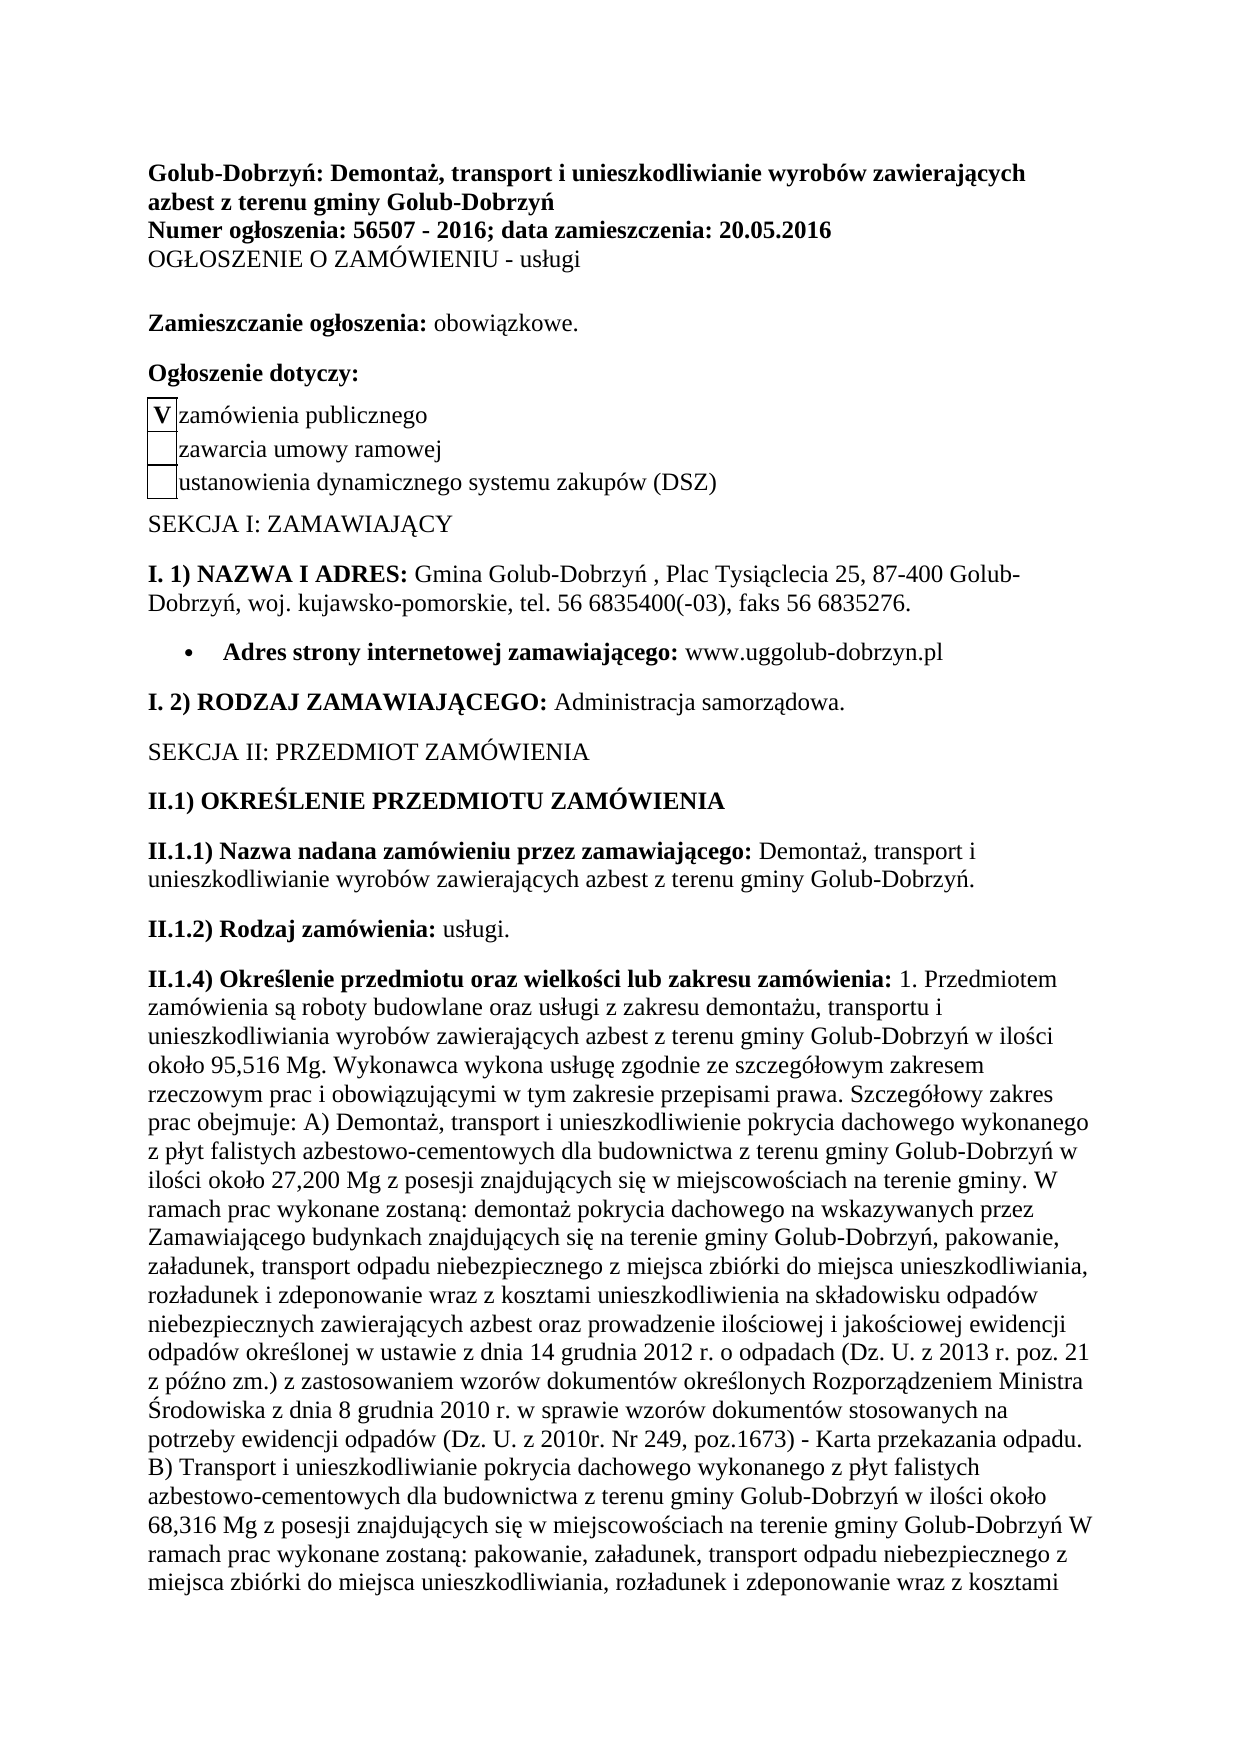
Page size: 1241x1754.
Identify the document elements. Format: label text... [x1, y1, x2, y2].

text II.1.2) Rodzaj zamówienia: usługi. [148, 914, 1093, 943]
table_cell [148, 432, 176, 464]
text SEKCJA II: PRZEDMIOT ZAMÓWIENIA [148, 737, 1093, 765]
text II.1.4) Określenie przedmiotu oraz wielkości lub zakresu zamówienia: 1. Przedmiotem zamówienia są roboty budowlane oraz usługi z zakresu demontażu, transportu i unieszkodliwiania wyrobów zawierających azbest z terenu gminy Golub-Dobrzyń w ilości około 95,516 Mg. Wykonawca wykona usługę zgodnie ze szczegółowym zakresem rzeczowym prac i obowiązującymi w tym zakresie przepisami prawa. Szczegółowy zakres prac obejmuje: A) Demontaż, transport i unieszkodliwienie pokrycia dachowego wykonanego z płyt falistych azbestowo-cementowych dla budownictwa z terenu gminy Golub-Dobrzyń w ilości około 27,200 Mg z posesji znajdujących się w miejscowościach na terenie gminy. W ramach prac wykonane zostaną: demontaż pokrycia dachowego na wskazywanych przez Zamawiającego budynkach znajdujących się na terenie gminy Golub-Dobrzyń, pakowanie, załadunek, transport odpadu niebezpiecznego z miejsca zbiórki do miejsca unieszkodliwiania, rozładunek i zdeponowanie wraz z kosztami unieszkodliwienia na składowisku odpadów niebezpiecznych zawierających azbest oraz prowadzenie ilościowej i jakościowej ewidencji odpadów określonej w ustawie z dnia 14 grudnia 2012 r. o odpadach (Dz. U. z 2013 r. poz. 21 z późno zm.) z zastosowaniem wzorów dokumentów określonych Rozporządzeniem Ministra Środowiska z dnia 8 grudnia 2010 r. w sprawie wzorów dokumentów stosowanych na potrzeby ewidencji odpadów (Dz. U. z 2010r. Nr 249, poz.1673) - Karta przekazania odpadu. B) Transport i unieszkodliwianie pokrycia dachowego wykonanego z płyt falistych azbestowo-cementowych dla budownictwa z terenu gminy Golub-Dobrzyń w ilości około 68,316 Mg z posesji znajdujących się w miejscowościach na terenie gminy Golub-Dobrzyń W ramach prac wykonane zostaną: pakowanie, załadunek, transport odpadu niebezpiecznego z miejsca zbiórki do miejsca unieszkodliwiania, rozładunek i zdeponowanie wraz z kosztami [148, 964, 1093, 1596]
text Zamieszczanie ogłoszenia: obowiązkowe. [148, 308, 1093, 337]
text Ogłoszenie dotyczy: [148, 358, 1093, 387]
text I. 1) NAZWA I ADRES: Gmina Golub-Dobrzyń , Plac Tysiąclecia 25, 87-400 Golub-Dobrzyń, woj. kujawsko-pomorskie, tel. 56 6835400(-03), faks 56 6835276. [148, 559, 1093, 617]
table_cell [148, 466, 176, 497]
text Golub-Dobrzyń: Demontaż, transport i unieszkodliwianie wyrobów zawierających azbest z terenu gminy Golub-Dobrzyń Numer ogłoszenia: 56507 - 2016; data zamieszczenia: 20.05.2016 OGŁOSZENIE O ZAMÓWIENIU - usługi [148, 158, 1093, 273]
text II.1) OKREŚLENIE PRZEDMIOTU ZAMÓWIENIA [148, 786, 1093, 815]
text II.1.1) Nazwa nadana zamówieniu przez zamawiającego: Demontaż, transport i unieszkodliwianie wyrobów zawierających azbest z terenu gminy Golub-Dobrzyń. [148, 836, 1093, 893]
table_cell ustanowienia dynamicznego systemu zakupów (DSZ) [177, 464, 723, 497]
table_cell zawarcia umowy ramowej [177, 431, 723, 464]
text I. 2) RODZAJ ZAMAWIAJĄCEGO: Administracja samorządowa. [148, 687, 1093, 716]
list Adres strony internetowej zamawiającego: www.uggolub-dobrzyn.pl [185, 637, 1093, 666]
table_header V [148, 399, 176, 431]
text SEKCJA I: ZAMAWIAJĄCY [148, 509, 1093, 538]
table_header zamówienia publicznego [177, 397, 723, 431]
